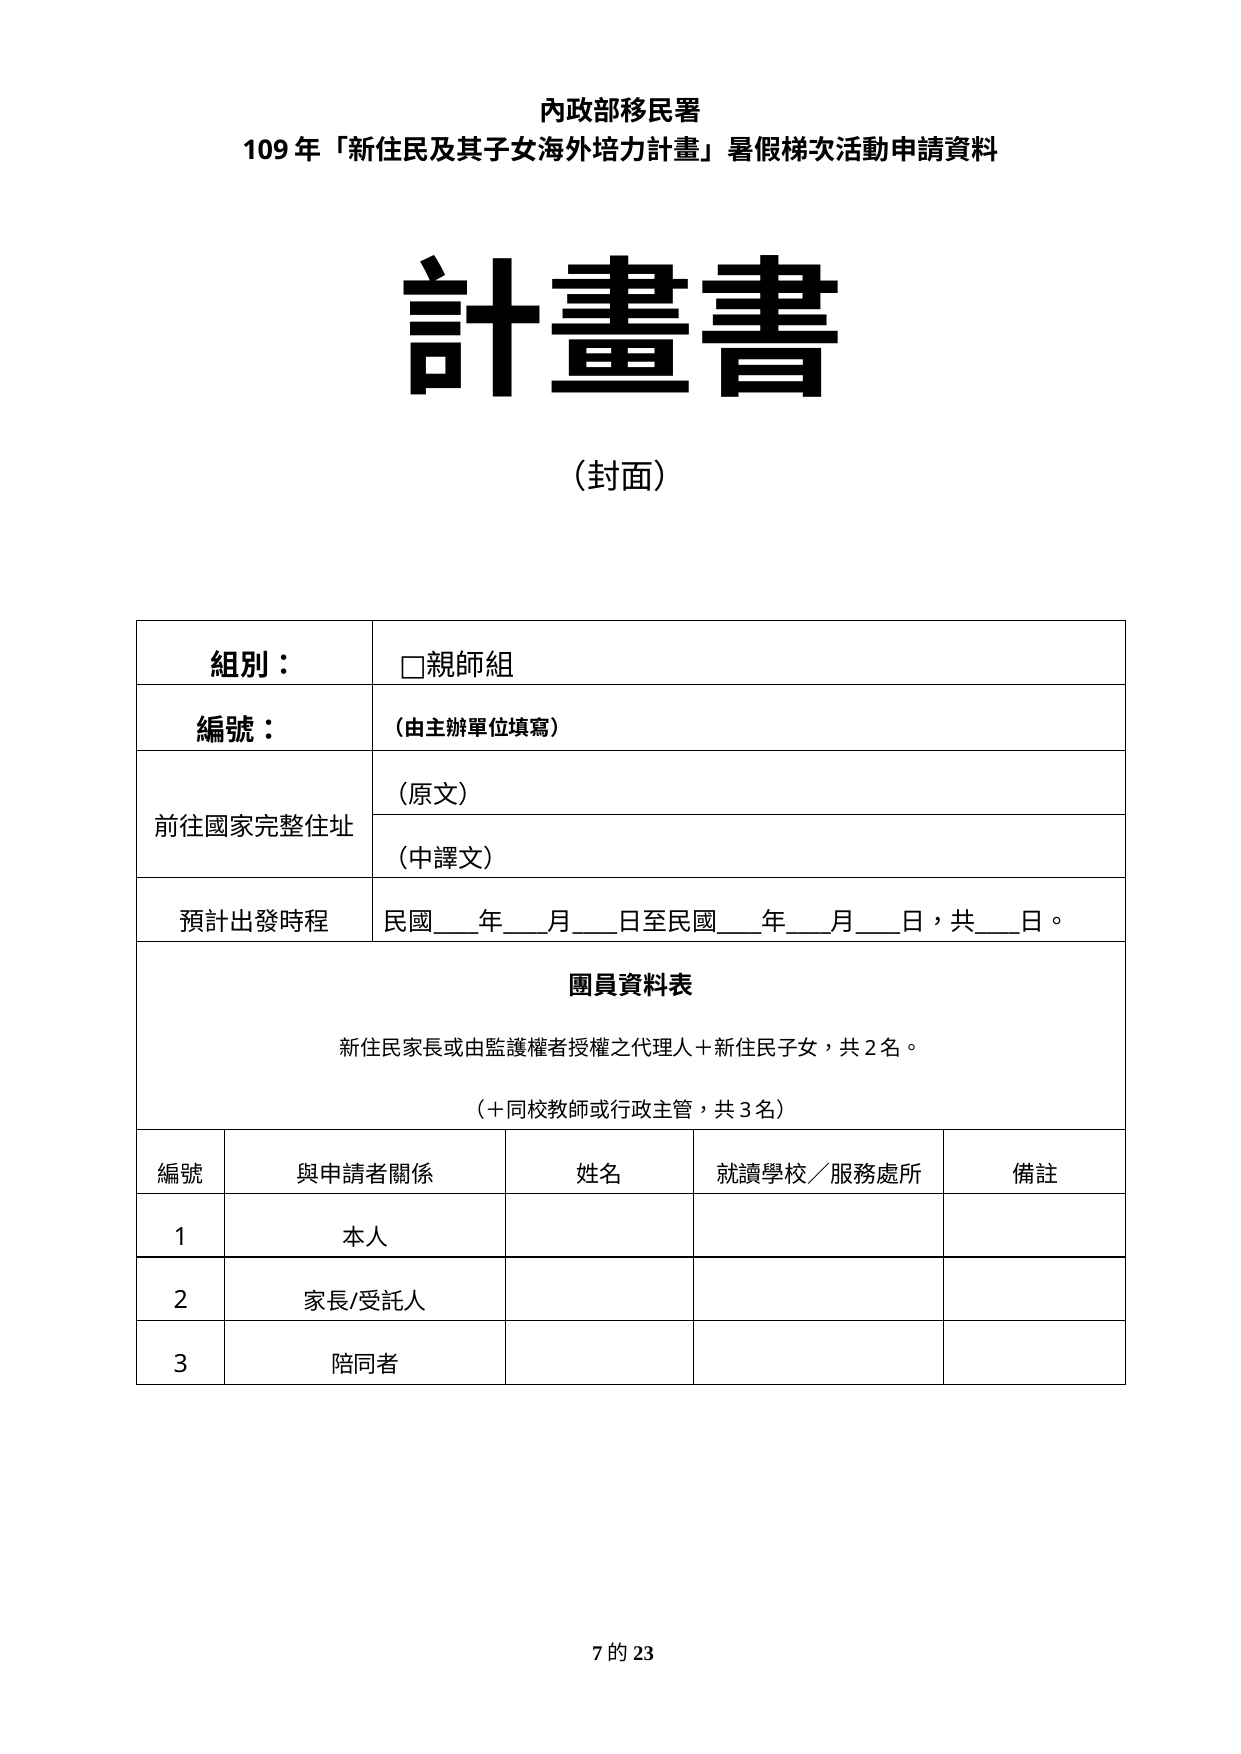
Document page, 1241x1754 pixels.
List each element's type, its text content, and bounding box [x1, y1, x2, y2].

table_cell [19, 750, 136, 814]
table_cell 與申請者關係 [225, 1130, 505, 1193]
table_cell [694, 1194, 943, 1256]
table_cell 預計出發時程 [137, 878, 372, 941]
table_header [19, 620, 136, 684]
table_header □親師組 [373, 621, 1125, 684]
table_cell （原文） [373, 751, 1125, 814]
table_cell [1126, 814, 1205, 877]
table_cell [19, 1384, 1205, 1572]
table_header 組別： [137, 621, 372, 684]
table_cell 民國____年____月____日至民國____年____月____日，共____日。 [373, 878, 1125, 941]
table_cell 團員資料表 新住民家長或由監護權者授權之代理人＋新住民子女，共2名。 （＋同校教師或行政主管，共3名） [137, 942, 1125, 1129]
text （封面） [136, 433, 1104, 495]
table_cell 就讀學校／服務處所 [694, 1130, 943, 1193]
table_cell [1126, 684, 1205, 750]
table_cell [19, 941, 136, 1129]
table_cell [19, 684, 136, 750]
table_cell [1126, 1129, 1205, 1193]
table_cell [944, 1321, 1125, 1383]
text 計畫書 [136, 183, 1104, 433]
table_cell [1126, 1320, 1205, 1383]
table_cell [19, 1193, 136, 1256]
table_cell （由主辦單位填寫） [373, 685, 1125, 750]
table_cell 家長/受託人 [225, 1258, 505, 1320]
table_cell [1126, 941, 1205, 1129]
table_cell [506, 1321, 693, 1383]
table_cell 編號： [137, 685, 372, 750]
table_cell [1126, 750, 1205, 814]
table_cell 陪同者 [225, 1321, 505, 1383]
table_header [1126, 620, 1205, 684]
table_cell [944, 1194, 1125, 1256]
table_cell 3 [137, 1321, 224, 1383]
table_cell 2 [137, 1258, 224, 1320]
table_cell 姓名 [506, 1130, 693, 1193]
table_cell 1 [137, 1194, 224, 1256]
table_cell [1126, 877, 1205, 941]
table_cell （中譯文） [373, 815, 1125, 877]
table_cell [19, 1320, 136, 1383]
table_cell 本人 [225, 1194, 505, 1256]
table_cell [19, 1256, 136, 1320]
table_cell 備註 [944, 1130, 1125, 1193]
table_cell [694, 1321, 943, 1383]
table_cell [1126, 1256, 1205, 1320]
table_cell [19, 814, 136, 877]
table_cell [506, 1258, 693, 1320]
table_cell 前往國家完整住址 [137, 751, 372, 877]
table_cell 編號 [137, 1130, 224, 1193]
table_cell [506, 1194, 693, 1256]
table_cell [694, 1258, 943, 1320]
table_cell [19, 877, 136, 941]
table_cell [19, 1129, 136, 1193]
table_cell [944, 1258, 1125, 1320]
table_cell [1126, 1193, 1205, 1256]
